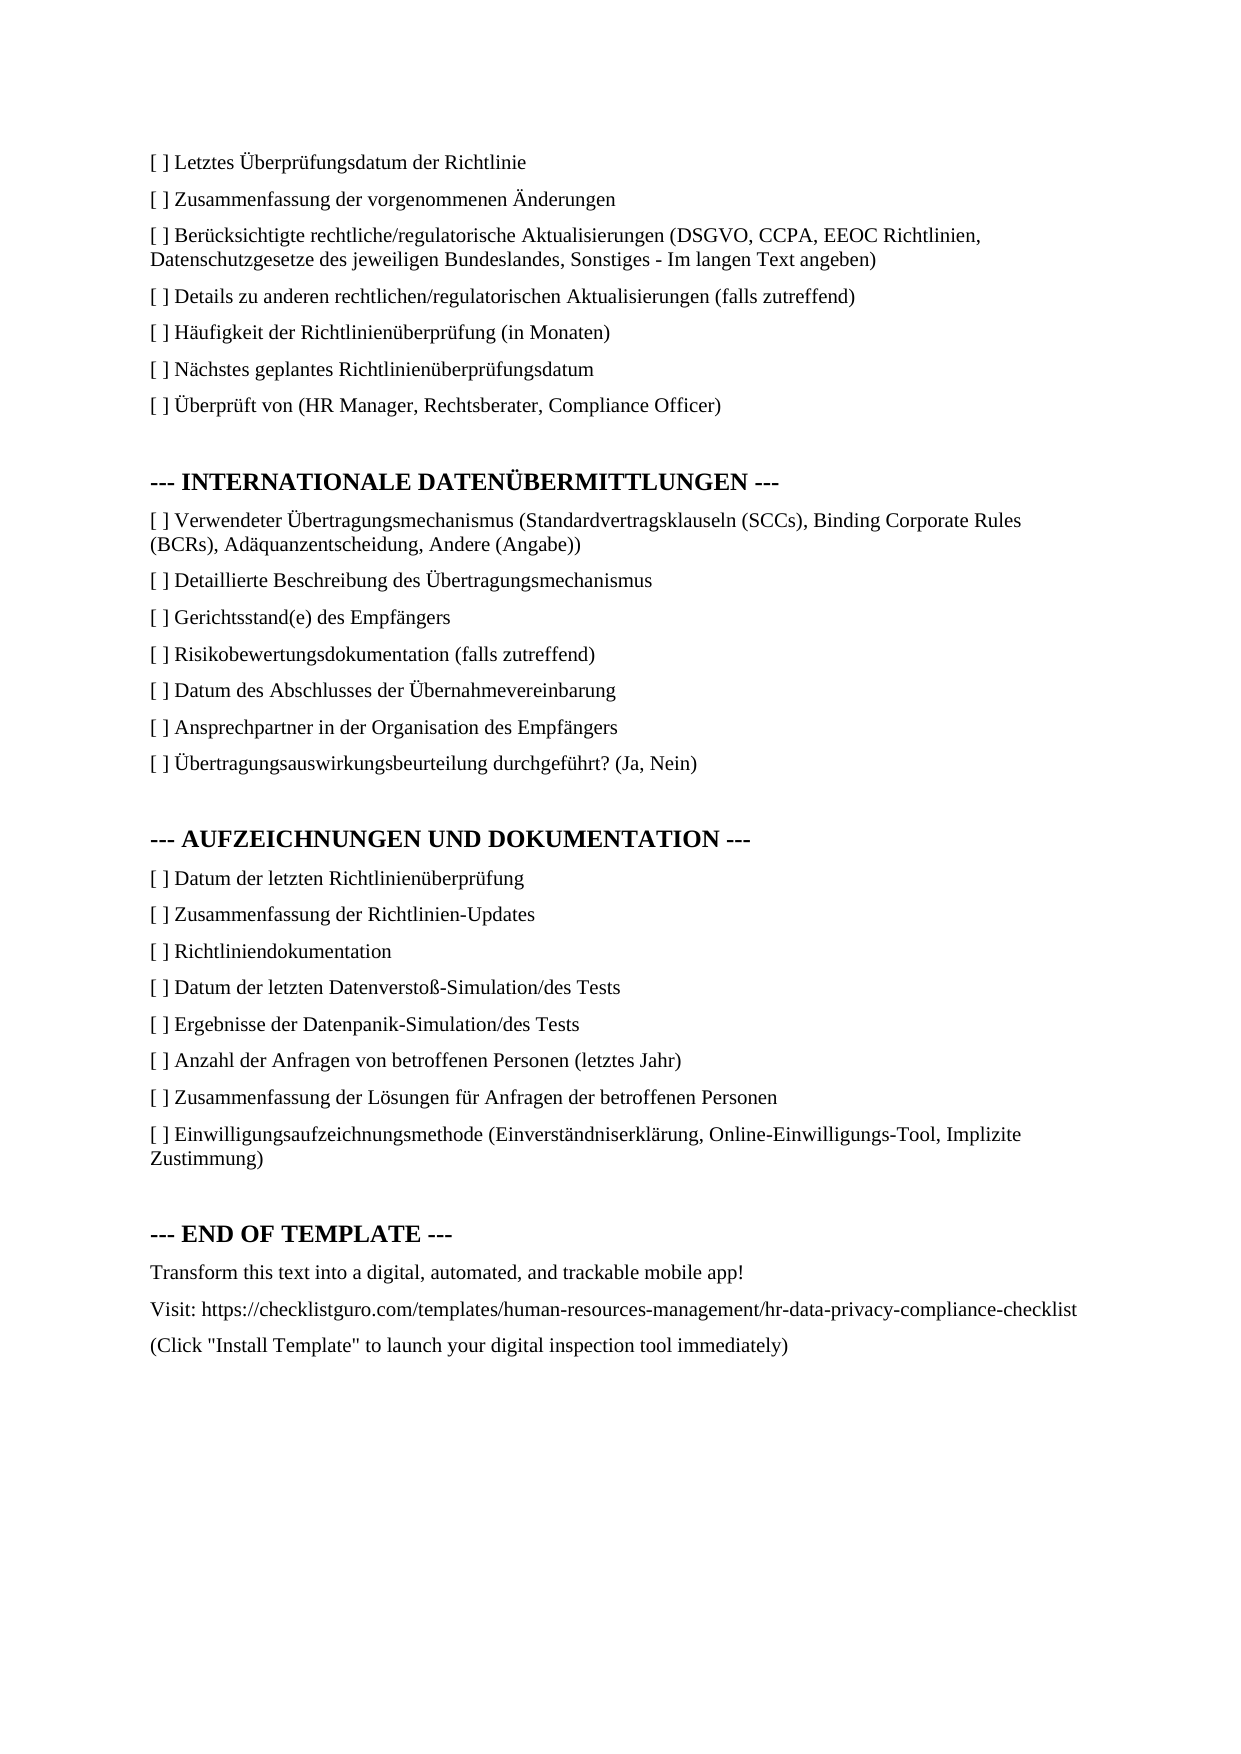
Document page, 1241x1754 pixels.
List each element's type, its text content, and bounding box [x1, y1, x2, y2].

text [ ] Übertragungsauswirkungsbeurteilung durchgeführt? (Ja, Nein) [150, 751, 1090, 775]
text [ ] Anzahl der Anfragen von betroffenen Personen (letztes Jahr) [150, 1048, 1090, 1072]
text [ ] Einwilligungsaufzeichnungsmethode (Einverständniserklärung, Online-Einwilligungs-Tool, Implizite Zustimmung) [150, 1122, 1090, 1170]
text [ ] Details zu anderen rechtlichen/regulatorischen Aktualisierungen (falls zutreffend) [150, 284, 1090, 308]
text [ ] Datum der letzten Datenverstoß-Simulation/des Tests [150, 975, 1090, 999]
text [ ] Häufigkeit der Richtlinienüberprüfung (in Monaten) [150, 320, 1090, 344]
text Transform this text into a digital, automated, and trackable mobile app! [150, 1260, 1090, 1284]
text [ ] Zusammenfassung der Lösungen für Anfragen der betroffenen Personen [150, 1085, 1090, 1109]
text [ ] Nächstes geplantes Richtlinienüberprüfungsdatum [150, 357, 1090, 381]
text [ ] Detaillierte Beschreibung des Übertragungsmechanismus [150, 568, 1090, 592]
text [ ] Datum des Abschlusses der Übernahmevereinbarung [150, 678, 1090, 702]
text [ ] Zusammenfassung der vorgenommenen Änderungen [150, 187, 1090, 211]
text [ ] Ansprechpartner in der Organisation des Empfängers [150, 715, 1090, 739]
text [ ] Risikobewertungsdokumentation (falls zutreffend) [150, 642, 1090, 666]
text [ ] Gerichtsstand(e) des Empfängers [150, 605, 1090, 629]
text [ ] Letztes Überprüfungsdatum der Richtlinie [150, 150, 1090, 174]
text [ ] Zusammenfassung der Richtlinien-Updates [150, 902, 1090, 926]
text Visit: https://checklistguro.com/templates/human-resources-management/hr-data-privacy-compliance-checklist [150, 1297, 1090, 1321]
text [ ] Richtliniendokumentation [150, 939, 1090, 963]
text (Click "Install Template" to launch your digital inspection tool immediately) [150, 1333, 1090, 1357]
text [ ] Ergebnisse der Datenpanik-Simulation/des Tests [150, 1012, 1090, 1036]
text [ ] Überprüft von (HR Manager, Rechtsberater, Compliance Officer) [150, 393, 1090, 417]
text --- AUFZEICHNUNGEN UND DOKUMENTATION --- [150, 824, 1090, 853]
text --- END OF TEMPLATE --- [150, 1219, 1090, 1247]
text --- INTERNATIONALE DATENÜBERMITTLUNGEN --- [150, 467, 1090, 495]
text [ ] Verwendeter Übertragungsmechanismus (Standardvertragsklauseln (SCCs), Binding Corporate Rules (BCRs), Adäquanzentscheidung, Andere (Angabe)) [150, 508, 1090, 556]
text [ ] Datum der letzten Richtlinienüberprüfung [150, 866, 1090, 890]
text [ ] Berücksichtigte rechtliche/regulatorische Aktualisierungen (DSGVO, CCPA, EEOC Richtlinien, Datenschutzgesetze des jeweiligen Bundeslandes, Sonstiges - Im langen Text angeben) [150, 223, 1090, 271]
